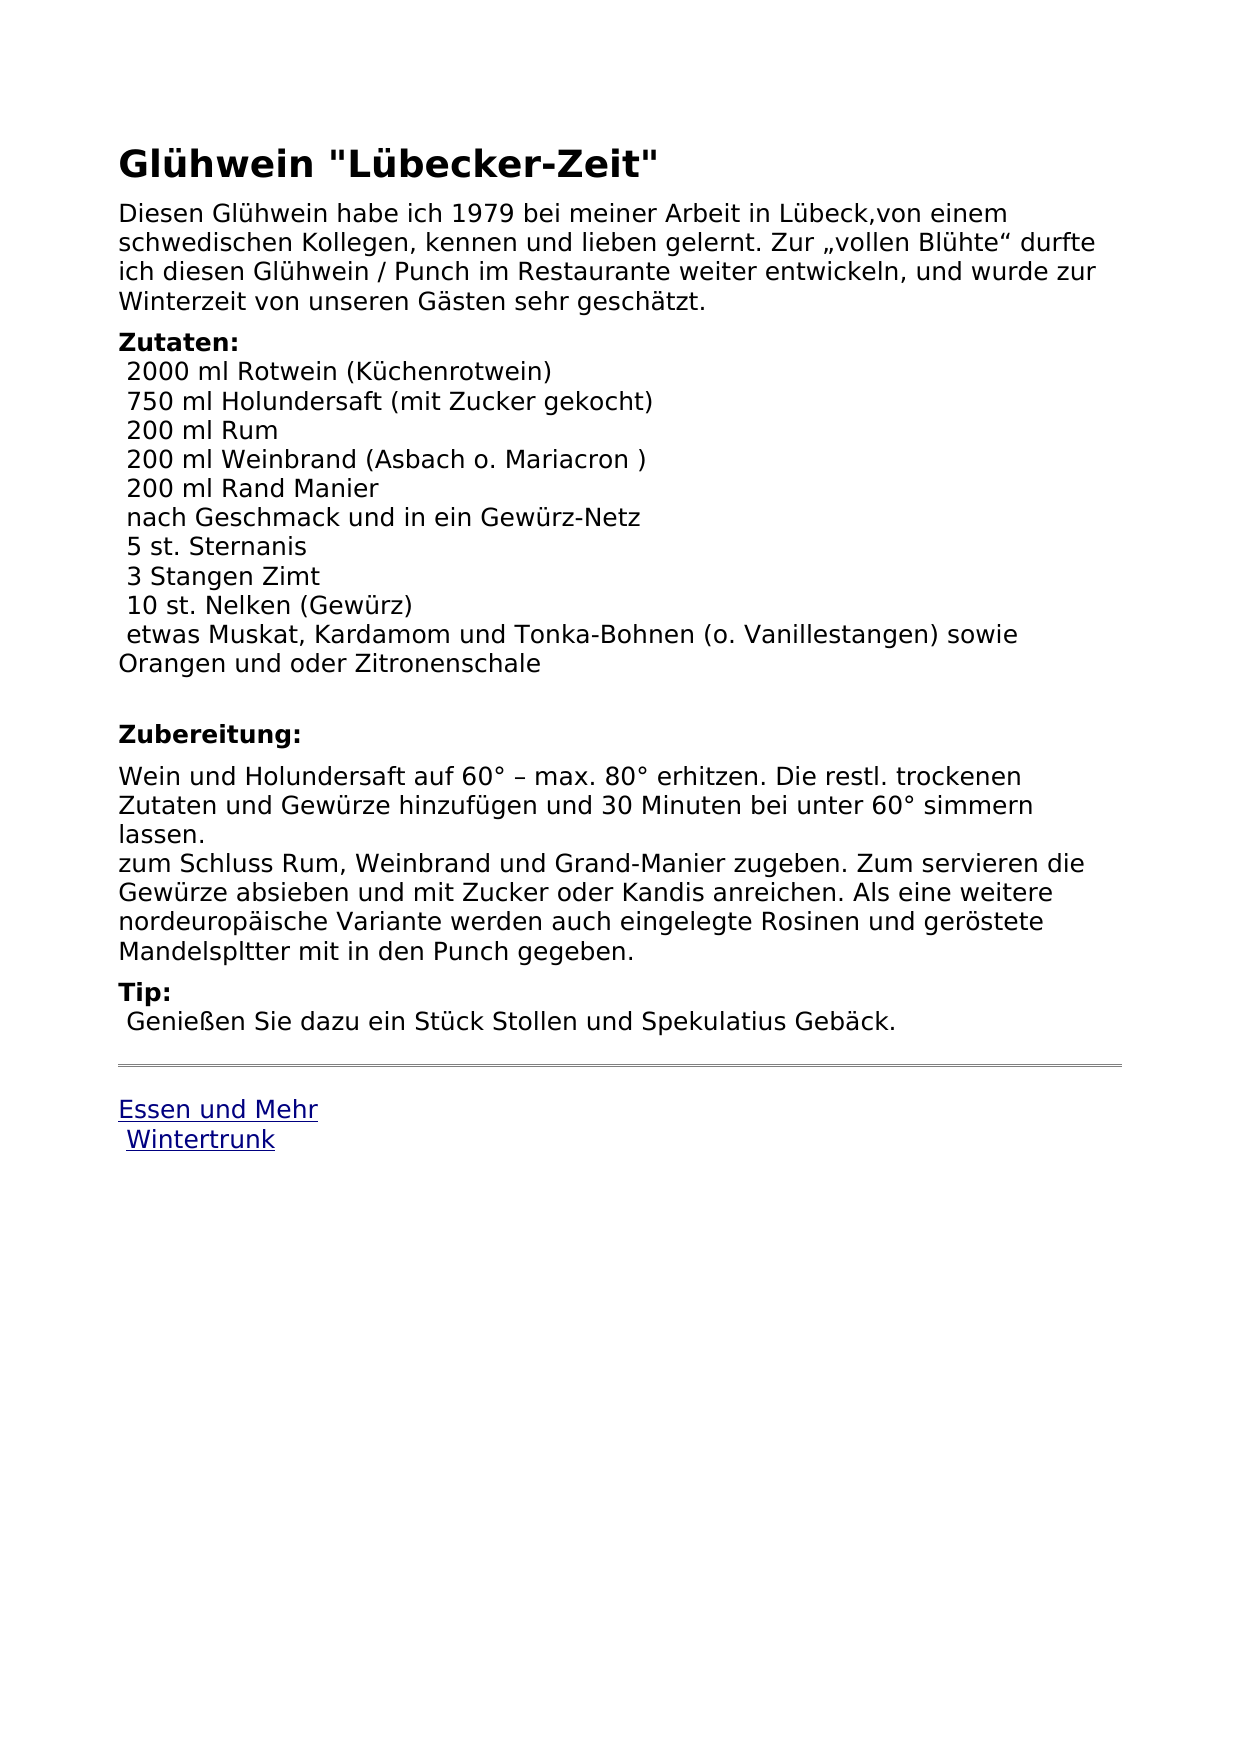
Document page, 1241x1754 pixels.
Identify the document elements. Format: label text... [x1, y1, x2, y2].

text Wein und Holundersaft auf 60° – max. 80° erhitzen. Die restl. trockenen Zutaten und Gewürze hinzufügen und 30 Minuten bei unter 60° simmern lassen. zum Schluss Rum, Weinbrand und Grand-Manier zugeben. Zum servieren die Gewürze absieben und mit Zucker oder Kandis anreichen. Als eine weitere nordeuropäische Variante werden auch eingelegte Rosinen und geröstete Mandelspltter mit in den Punch gegeben. [118, 762, 1122, 966]
text Essen und Mehr Wintertrunk [118, 1096, 1122, 1183]
text Zubereitung: [118, 720, 1122, 749]
text Tip: Genießen Sie dazu ein Stück Stollen und Spekulatius Gebäck. [118, 978, 1122, 1037]
text Diesen Glühwein habe ich 1979 bei meiner Arbeit in Lübeck,von einem schwedischen Kollegen, kennen und lieben gelernt. Zur „vollen Blühte“ durfte ich diesen Glühwein / Punch im Restaurante weiter entwickeln, und wurde zur Winterzeit von unseren Gästen sehr geschätzt. [118, 199, 1122, 316]
text Zutaten: 2000 ml Rotwein (Küchenrotwein) 750 ml Holundersaft (mit Zucker gekocht) 200 ml Rum 200 ml Weinbrand (Asbach o. Mariacron ) 200 ml Rand Manier nach Geschmack und in ein Gewürz-Netz 5 st. Sternanis 3 Stangen Zimt 10 st. Nelken (Gewürz) etwas Muskat, Kardamom und Tonka-Bohnen (o. Vanillestangen) sowie Orangen und oder Zitronenschale [118, 328, 1122, 708]
subtitle Glühwein "Lübecker-Zeit" [118, 143, 1122, 187]
